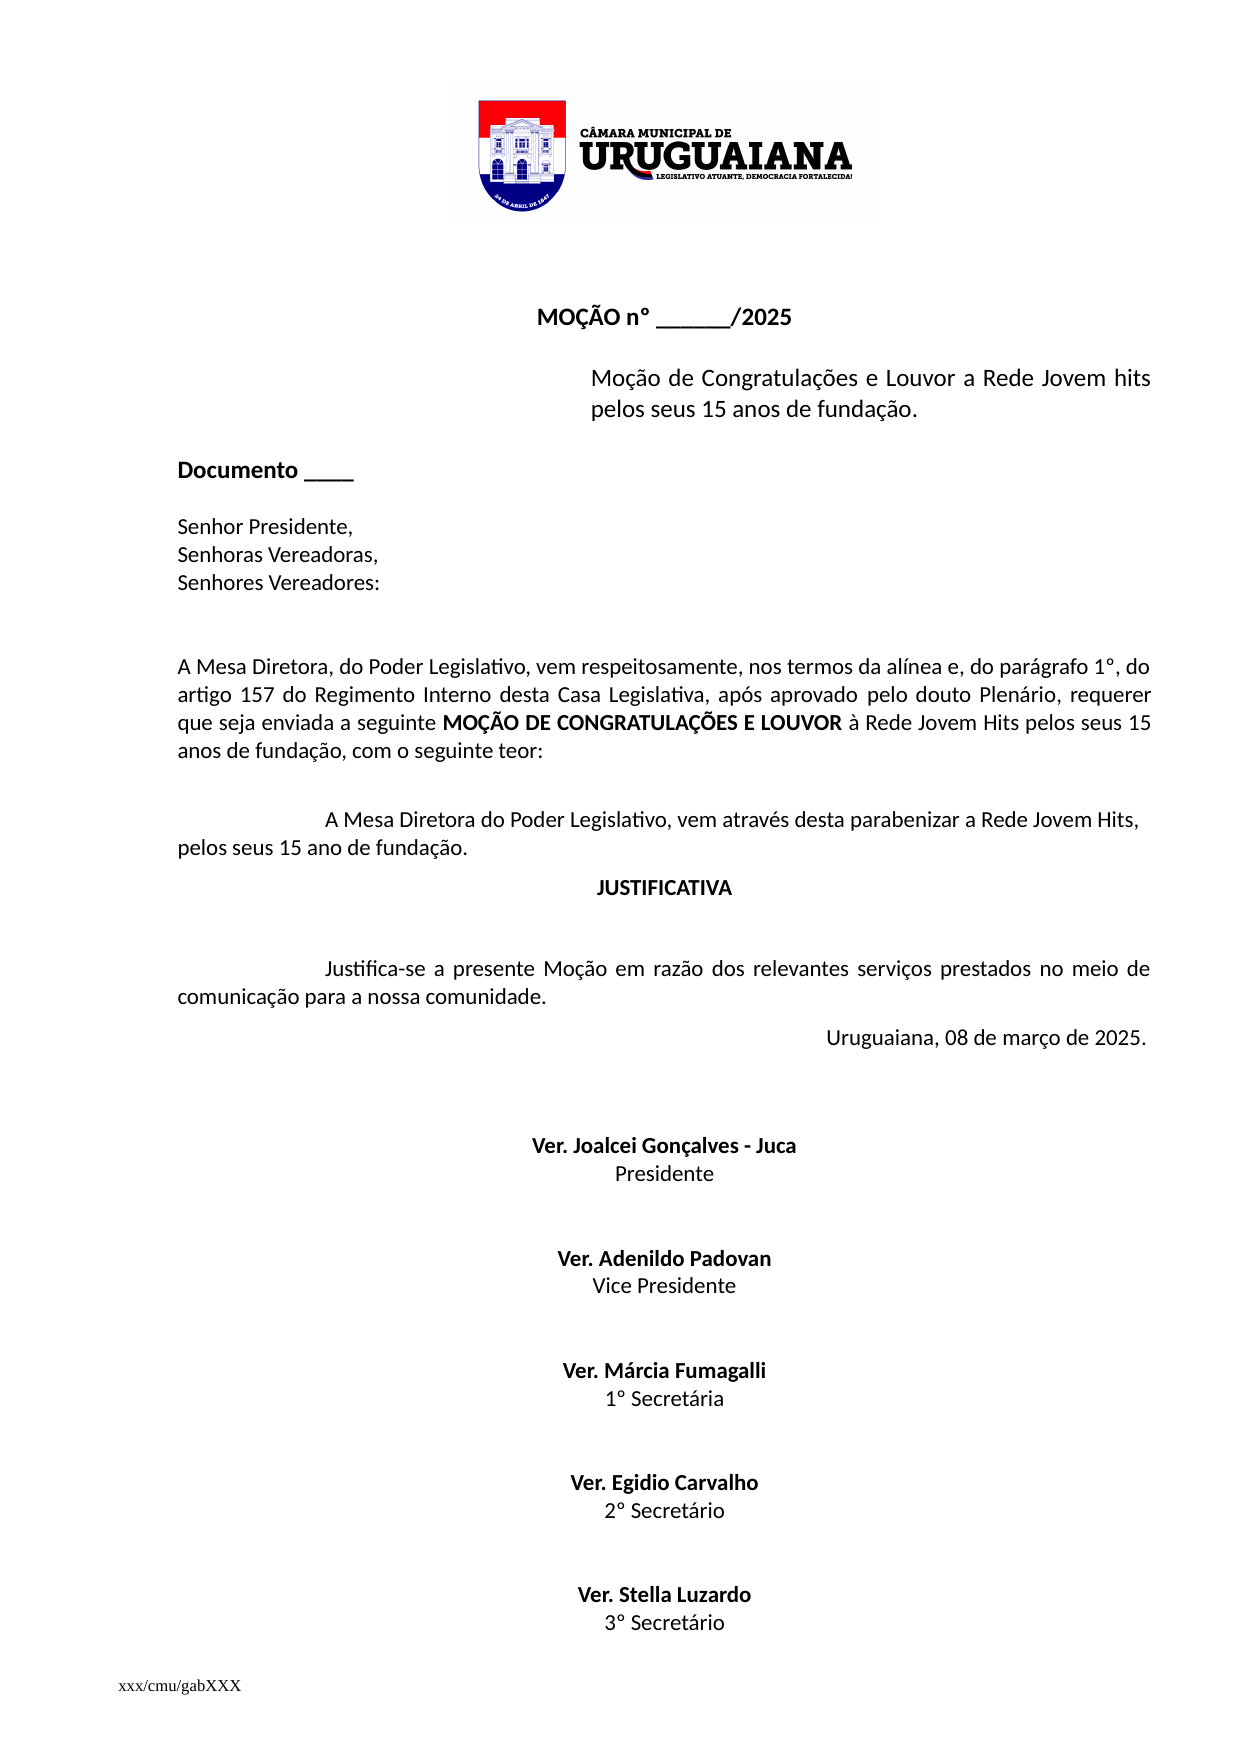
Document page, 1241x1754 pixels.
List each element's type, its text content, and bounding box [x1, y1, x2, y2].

text 3º Secretário [177, 1608, 1152, 1636]
text Ver. Márcia Fumagalli [177, 1356, 1152, 1384]
text Senhores Vereadores: [177, 568, 1152, 596]
text JUSTIFICATIVA [177, 873, 1152, 901]
text 2º Secretário [177, 1496, 1152, 1524]
text Ver. Egidio Carvalho [177, 1468, 1152, 1496]
text Justifica-se a presente Moção em razão dos relevantes serviços prestados no meio de comunicação para a nossa comunidade. [177, 954, 1152, 1010]
text 1º Secretária [177, 1384, 1152, 1412]
text Moção de Congratulações e Louvor a Rede Jovem hits pelos seus 15 anos de fundação. [591, 362, 1152, 423]
text Uruguaiana, 08 de março de 2025. [177, 1023, 1152, 1051]
text MOÇÃO nº ______/2025 [177, 301, 1152, 332]
text Senhor Presidente, [177, 512, 1152, 540]
text Senhoras Vereadoras, [177, 540, 1152, 568]
text Documento ____ [177, 454, 1152, 484]
text A Mesa Diretora, do Poder Legislativo, vem respeitosamente, nos termos da alínea e, do parágrafo 1º, do artigo 157 do Regimento Interno desta Casa Legislativa, após aprovado pelo douto Plenário, requerer que seja enviada a seguinte MOÇÃO de Congratulações e Louvor à Rede Jovem Hits pelos seus 15 anos de fundação, com o seguinte teor: [177, 652, 1152, 764]
text Ver. Adenildo Padovan [177, 1244, 1152, 1272]
text Ver. Stella Luzardo [177, 1580, 1152, 1608]
text Ver. Joalcei Gonçalves - Juca [177, 1132, 1152, 1159]
picture [451, 81, 877, 222]
text Presidente [177, 1159, 1152, 1188]
text A Mesa Diretora do Poder Legislativo, vem através desta parabenizar a Rede Jovem Hits, pelos seus 15 ano de fundação. [177, 805, 1152, 861]
text Vice Presidente [177, 1272, 1152, 1300]
